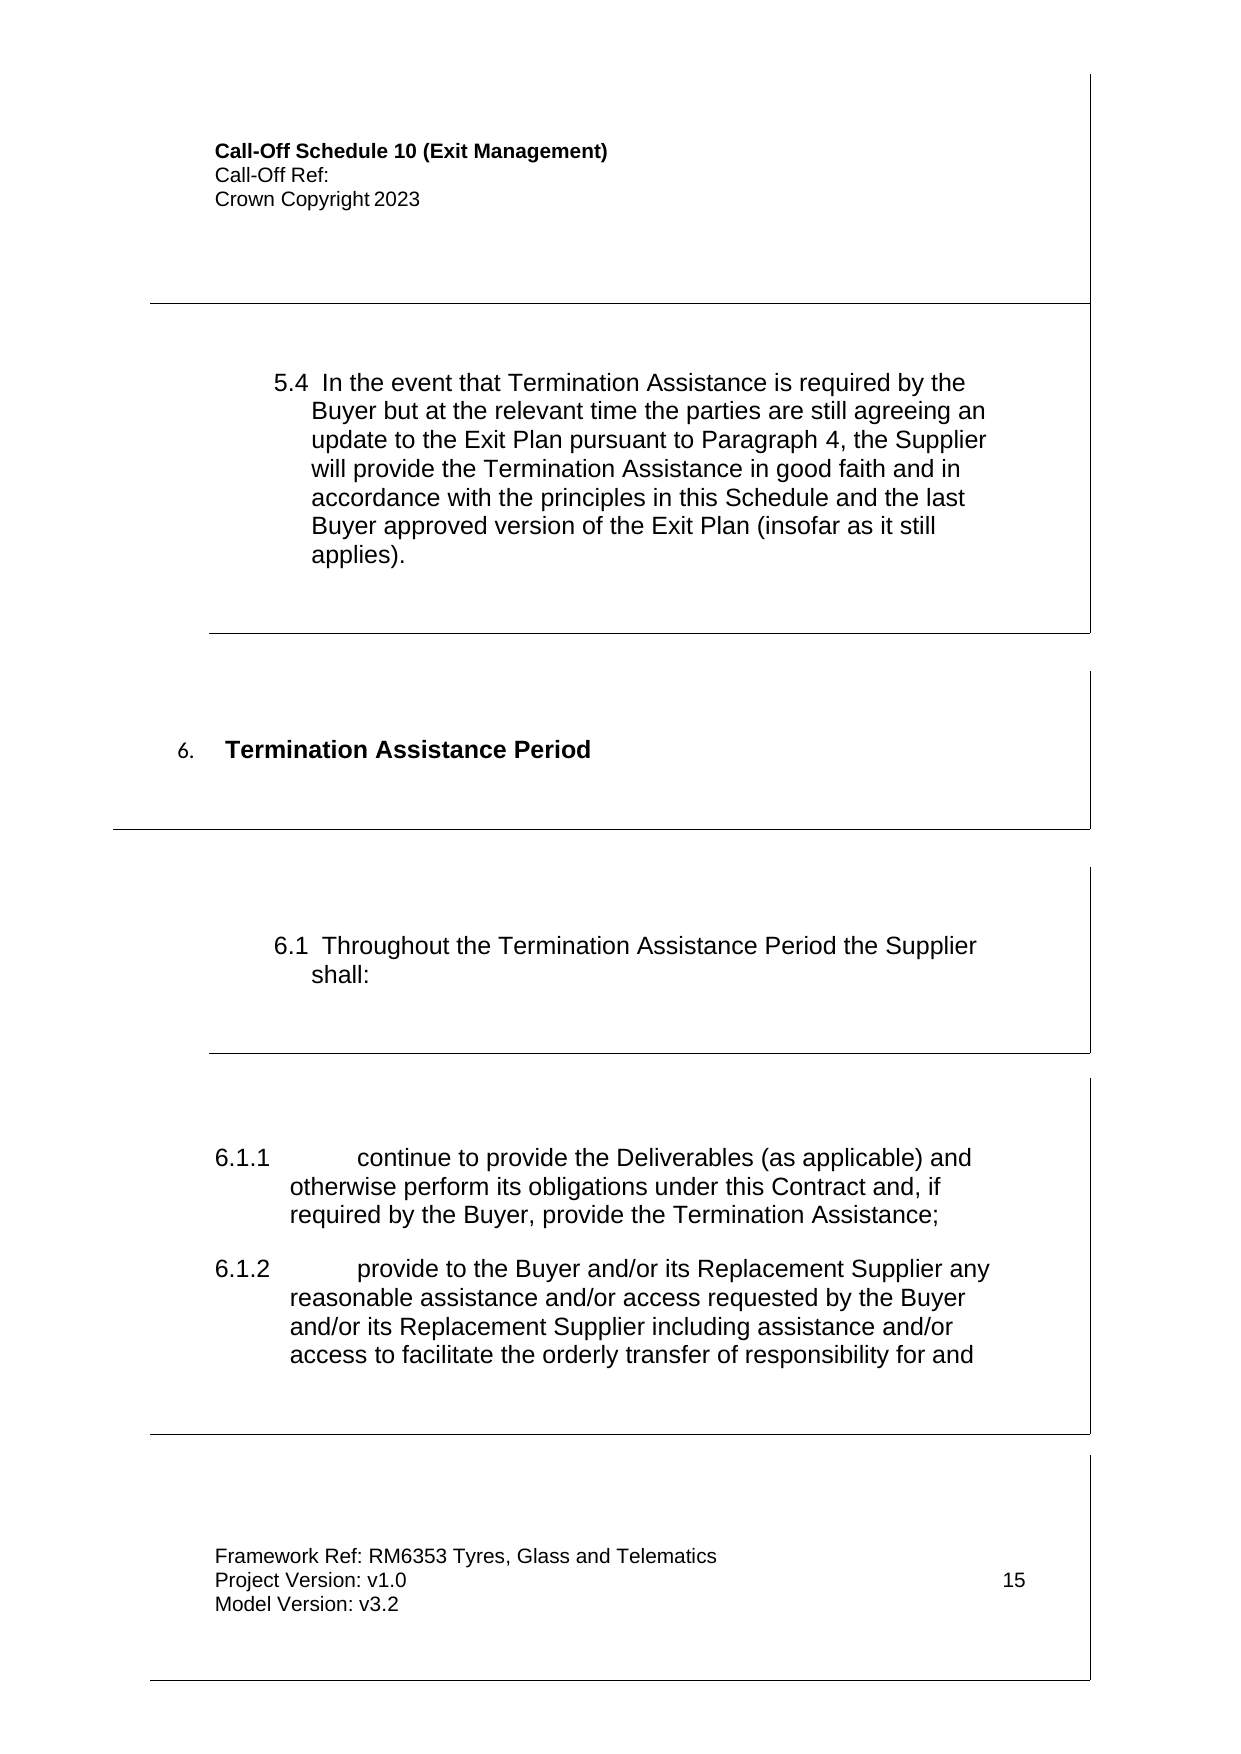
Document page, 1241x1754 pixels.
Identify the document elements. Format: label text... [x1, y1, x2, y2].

list provide to the Buyer and/or its Replacement Supplier any reasonable assistance and/or access requested by the Buyer and/or its Replacement Supplier including assistance and/or access to facilitate the orderly transfer of responsibility for and conduct of the Deliverables to the Buyer and/or its Replacement Supplier; [150, 1189, 1090, 1434]
list Throughout the Termination Assistance Period the Supplier shall: [209, 867, 1090, 1053]
list Termination Assistance Period [112, 671, 1090, 829]
list In the event that Termination Assistance is required by the Buyer but at the relevant time the parties are still agreeing an update to the Exit Plan pursuant to Paragraph 4, the Supplier will provide the Termination Assistance in good faith and in accordance with the principles in this Schedule and the last Buyer approved version of the Exit Plan (insofar as it still applies). [209, 303, 1090, 633]
list continue to provide the Deliverables (as applicable) and otherwise perform its obligations under this Contract and, if required by the Buyer, provide the Termination Assistance; [150, 1078, 1090, 1189]
